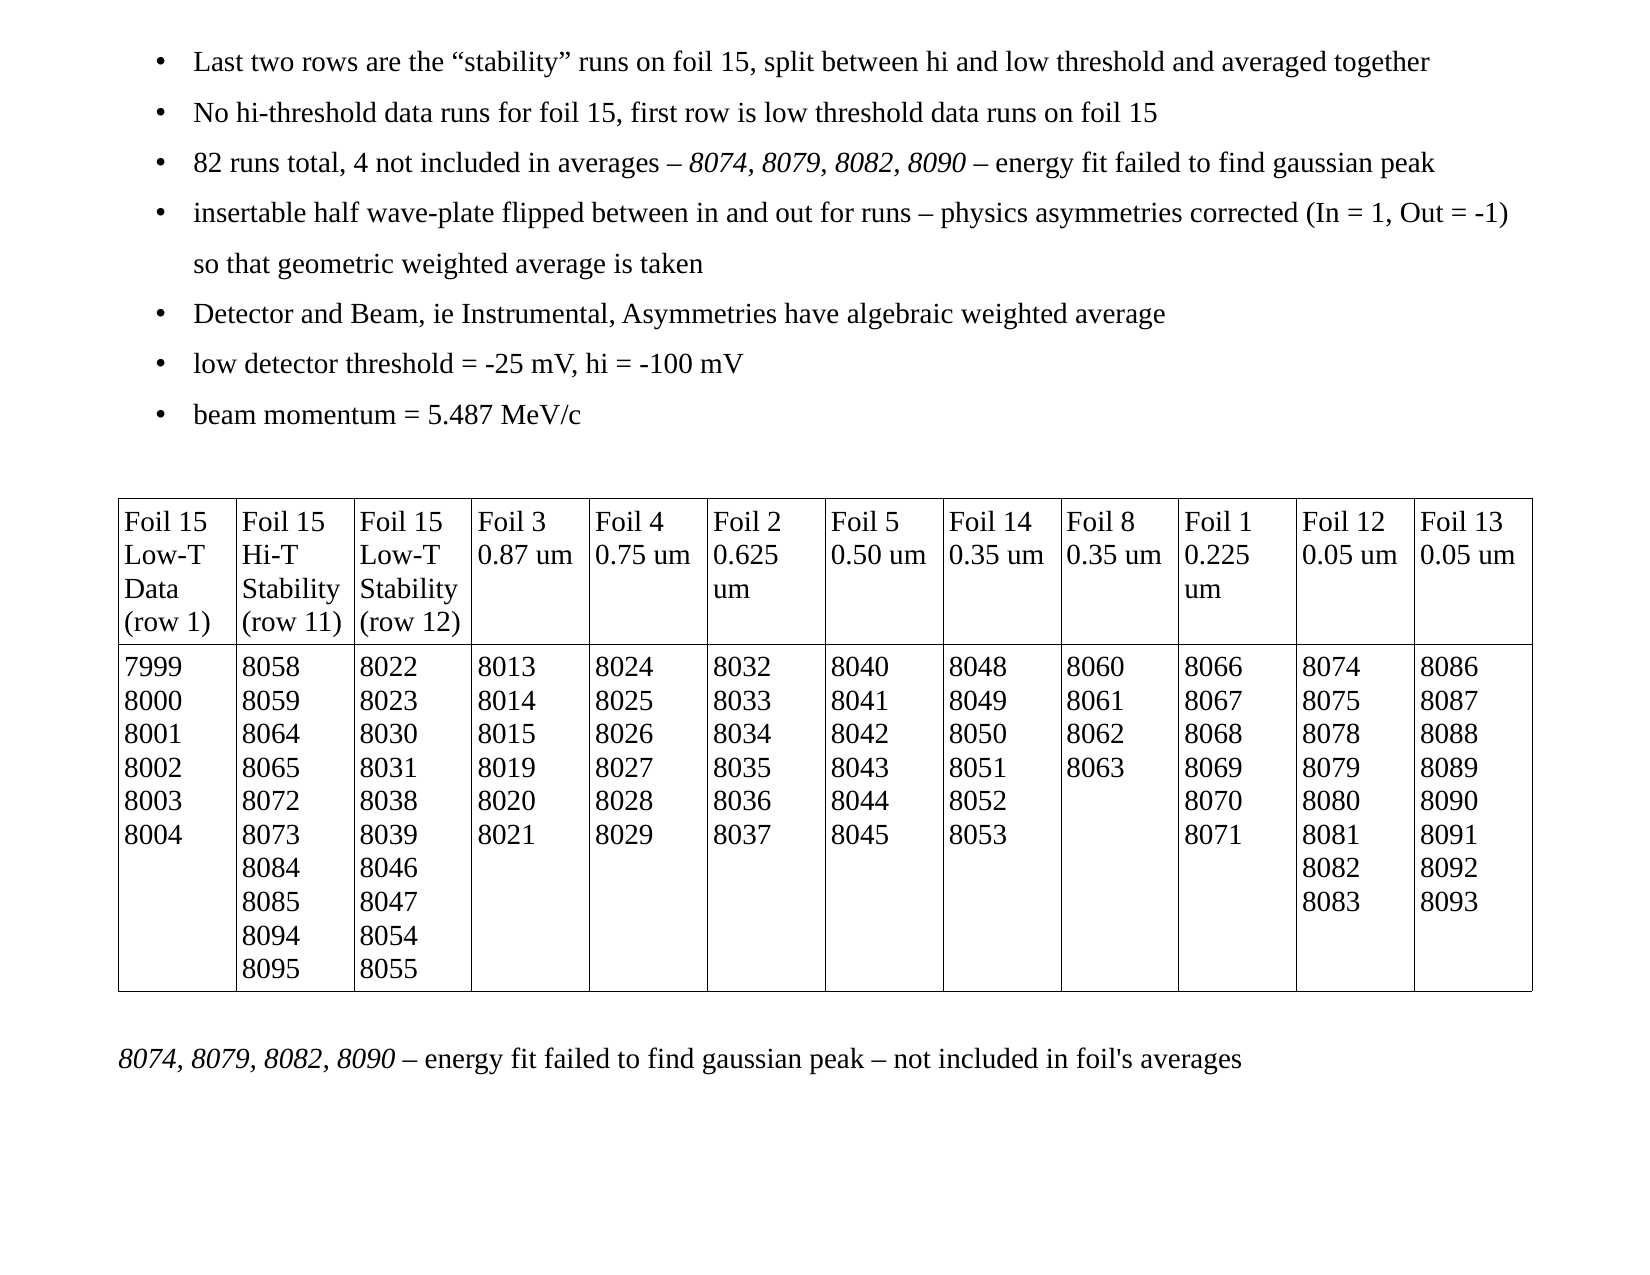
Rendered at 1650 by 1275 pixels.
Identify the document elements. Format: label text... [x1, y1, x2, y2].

table_header Foil 8 0.35 um [1062, 499, 1178, 643]
table_cell 8040 8041 8042 8043 8044 8045 [826, 645, 943, 991]
table_header Foil 15 Low-T Stability (row 12) [355, 499, 471, 643]
table_cell 8013 8014 8015 8019 8020 8021 [472, 645, 589, 991]
list insertable half wave-plate flipped between in and out for runs – physics asymmetries corrected (In = 1, Out = -1) so that geometric weighted average is taken [156, 196, 1532, 279]
table_header Foil 13 0.05 um [1415, 499, 1532, 643]
table_cell 8022 8023 8030 8031 8038 8039 8046 8047 8054 8055 [355, 645, 471, 991]
table_header Foil 3 0.87 um [472, 499, 589, 643]
table_header Foil 5 0.50 um [826, 499, 943, 643]
table_cell 8048 8049 8050 8051 8052 8053 [944, 645, 1061, 991]
table_cell 8086 8087 8088 8089 8090 8091 8092 8093 [1415, 645, 1532, 991]
table_cell 8066 8067 8068 8069 8070 8071 [1179, 645, 1296, 991]
table_header Foil 1 0.225 um [1179, 499, 1296, 643]
table_header Foil 12 0.05 um [1297, 499, 1414, 643]
table_cell 8024 8025 8026 8027 8028 8029 [590, 645, 707, 991]
list Detector and Beam, ie Instrumental, Asymmetries have algebraic weighted average [156, 296, 1532, 330]
table_header Foil 14 0.35 um [944, 499, 1061, 643]
table_header Foil 4 0.75 um [590, 499, 707, 643]
table_header Foil 15 Hi-T Stability (row 11) [237, 499, 354, 643]
table_cell 8058 8059 8064 8065 8072 8073 8084 8085 8094 8095 [237, 645, 354, 991]
table_cell 8060 8061 8062 8063 [1062, 645, 1178, 991]
table_header Foil 2 0.625 um [708, 499, 825, 643]
list No hi-threshold data runs for foil 15, first row is low threshold data runs on foil 15 [156, 95, 1532, 128]
table_header Foil 15 Low-T Data (row 1) [119, 499, 236, 643]
table_cell 8032 8033 8034 8035 8036 8037 [708, 645, 825, 991]
list 82 runs total, 4 not included in averages – 8074, 8079, 8082, 8090 – energy fit failed to find gaussian peak [156, 145, 1532, 179]
table_cell 8074 8075 8078 8079 8080 8081 8082 8083 [1297, 645, 1414, 991]
list Last two rows are the “stability” runs on foil 15, split between hi and low threshold and averaged together [156, 44, 1532, 78]
text 8074, 8079, 8082, 8090 – energy fit failed to find gaussian peak – not included in foil's averages [118, 1041, 1532, 1074]
table_cell 7999 8000 8001 8002 8003 8004 [119, 645, 236, 991]
list low detector threshold = -25 mV, hi = -100 mV [156, 347, 1532, 380]
list beam momentum = 5.487 MeV/c [156, 397, 1532, 431]
